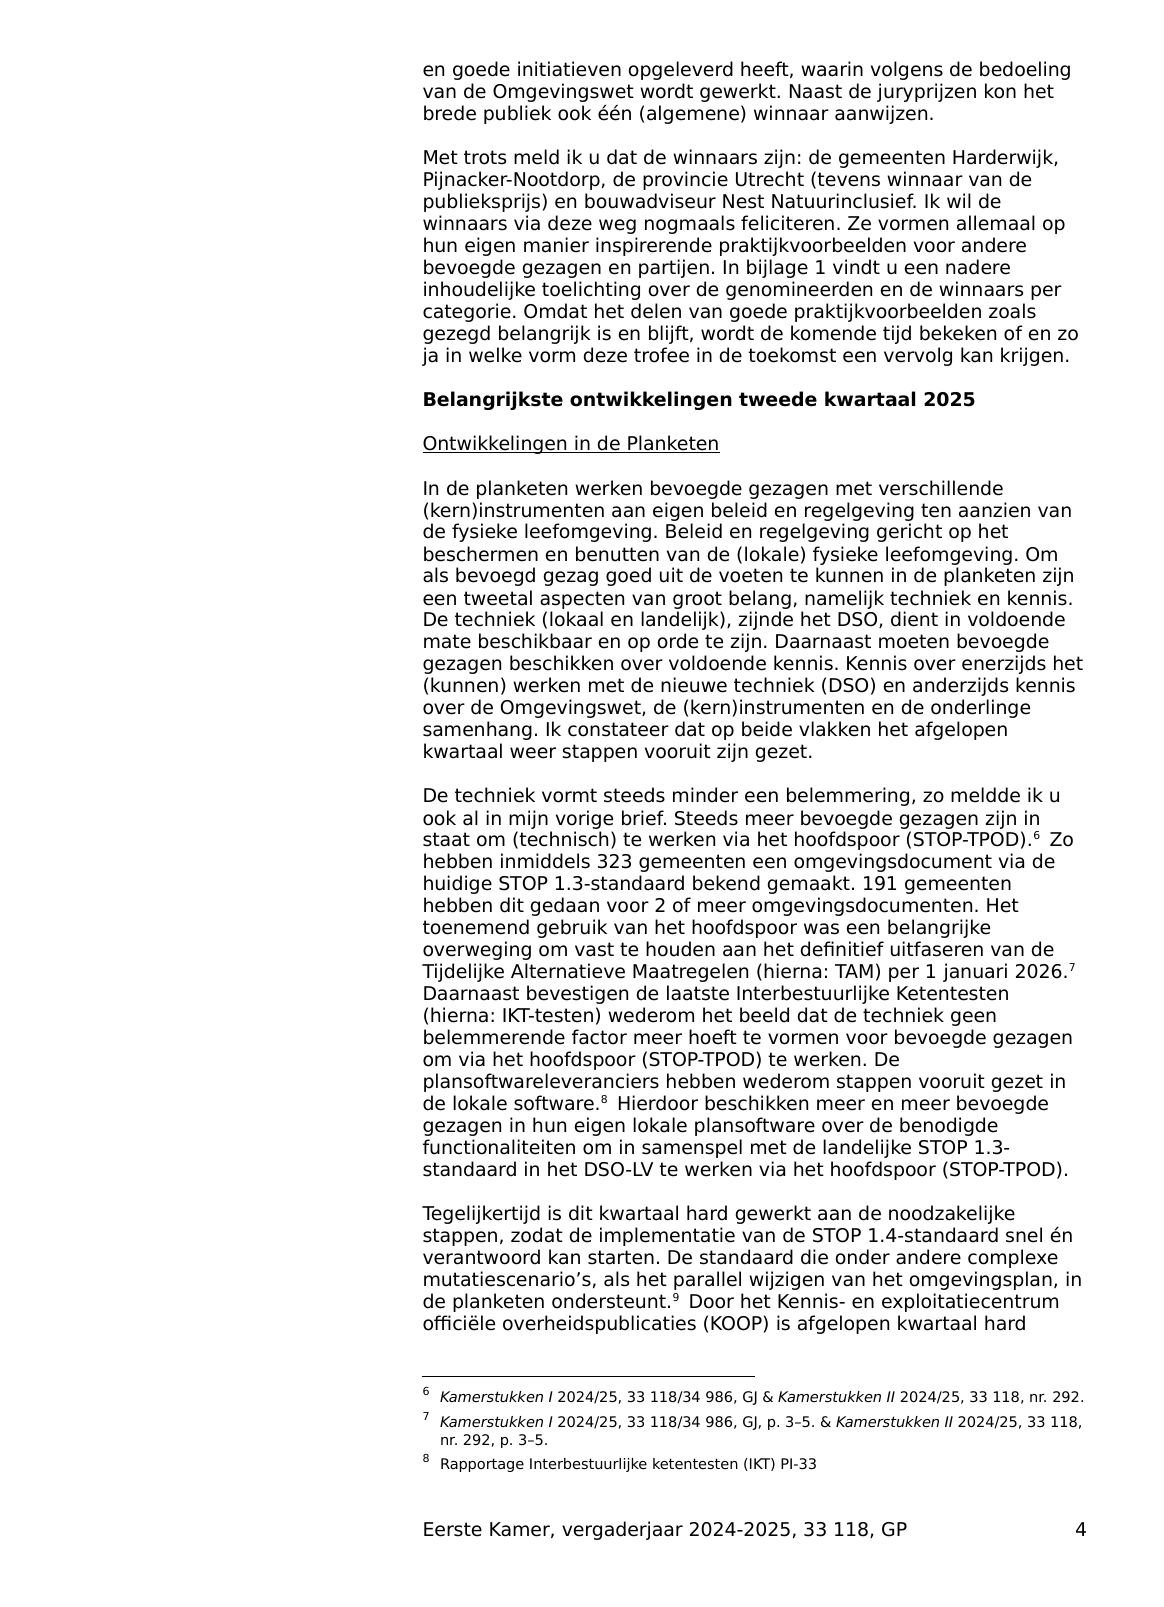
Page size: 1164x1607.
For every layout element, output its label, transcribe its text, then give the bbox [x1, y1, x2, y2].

text en goede initiatieven opgeleverd heeft, waarin volgens de bedoeling van de Omgevingswet wordt gewerkt. Naast de juryprijzen kon het brede publiek ook één (algemene) winnaar aanwijzen. [422, 59, 1087, 125]
text Rapportage Interbestuurlijke ketentesten (IKT) PI-33 [422, 1452, 1087, 1474]
text De techniek vormt steeds minder een belemmering, zo meldde ik u ook al in mijn vorige brief. Steeds meer bevoegde gezagen zijn in staat om (technisch) te werken via het hoofdspoor (STOP-TPOD). Zo hebben inmiddels 323 gemeenten een omgevingsdocument via de huidige STOP 1.3-standaard bekend gemaakt. 191 gemeenten hebben dit gedaan voor 2 of meer omgevingsdocumenten. Het toenemend gebruik van het hoofdspoor was een belangrijke overweging om vast te houden aan het definitief uitfaseren van de Tijdelijke Alternatieve Maatregelen (hierna: TAM) per 1 januari 2026. Daarnaast bevestigen de laatste Interbestuurlijke Ketentesten (hierna: IKT-testen) wederom het beeld dat de techniek geen belemmerende factor meer hoeft te vormen voor bevoegde gezagen om via het hoofdspoor (STOP-TPOD) te werken. De plansoftwareleveranciers hebben wederom stappen vooruit gezet in de lokale software. Hierdoor beschikken meer en meer bevoegde gezagen in hun eigen lokale plansoftware over de benodigde functionaliteiten om in samenspel met de landelijke STOP 1.3-standaard in het DSO-LV te werken via het hoofdspoor (STOP-TPOD). [422, 785, 1087, 1181]
text Kamerstukken I 2024/25, 33 118/34 986, GJ & Kamerstukken II 2024/25, 33 118, nr. 292. [422, 1385, 1087, 1407]
text Met trots meld ik u dat de winnaars zijn: de gemeenten Harderwijk, Pijnacker-Nootdorp, de provincie Utrecht (tevens winnaar van de publieksprijs) en bouwadviseur Nest Natuurinclusief. Ik wil de winnaars via deze weg nogmaals feliciteren. Ze vormen allemaal op hun eigen manier inspirerende praktijkvoorbeelden voor andere bevoegde gezagen en partijen. In bijlage 1 vindt u een nadere inhoudelijke toelichting over de genomineerden en de winnaars per categorie. Omdat het delen van goede praktijkvoorbeelden zoals gezegd belangrijk is en blijft, wordt de komende tijd bekeken of en zo ja in welke vorm deze trofee in de toekomst een vervolg kan krijgen. [422, 147, 1087, 367]
subtitle Ontwikkelingen in de Planketen [422, 433, 1087, 455]
text Kamerstukken I 2024/25, 33 118/34 986, GJ, p. 3–5. & Kamerstukken II 2024/25, 33 118, nr. 292, p. 3–5. [422, 1410, 1087, 1449]
text Tegelijkertijd is dit kwartaal hard gewerkt aan de noodzakelijke stappen, zodat de implementatie van de STOP 1.4-standaard snel én verantwoord kan starten. De standaard die onder andere complexe mutatiescenario’s, als het parallel wijzigen van het omgevingsplan, in de planketen ondersteunt. Door het Kennis- en exploitatiecentrum officiële overheidspublicaties (KOOP) is afgelopen kwartaal hard [422, 1203, 1087, 1335]
text In de planketen werken bevoegde gezagen met verschillende (kern)instrumenten aan eigen beleid en regelgeving ten aanzien van de fysieke leefomgeving. Beleid en regelgeving gericht op het beschermen en benutten van de (lokale) fysieke leefomgeving. Om als bevoegd gezag goed uit de voeten te kunnen in de planketen zijn een tweetal aspecten van groot belang, namelijk techniek en kennis. De techniek (lokaal en landelijk), zijnde het DSO, dient in voldoende mate beschikbaar en op orde te zijn. Daarnaast moeten bevoegde gezagen beschikken over voldoende kennis. Kennis over enerzijds het (kunnen) werken met de nieuwe techniek (DSO) en anderzijds kennis over de Omgevingswet, de (kern)instrumenten en de onderlinge samenhang. Ik constateer dat op beide vlakken het afgelopen kwartaal weer stappen vooruit zijn gezet. [422, 477, 1087, 763]
subtitle Belangrijkste ontwikkelingen tweede kwartaal 2025 [422, 389, 1087, 411]
